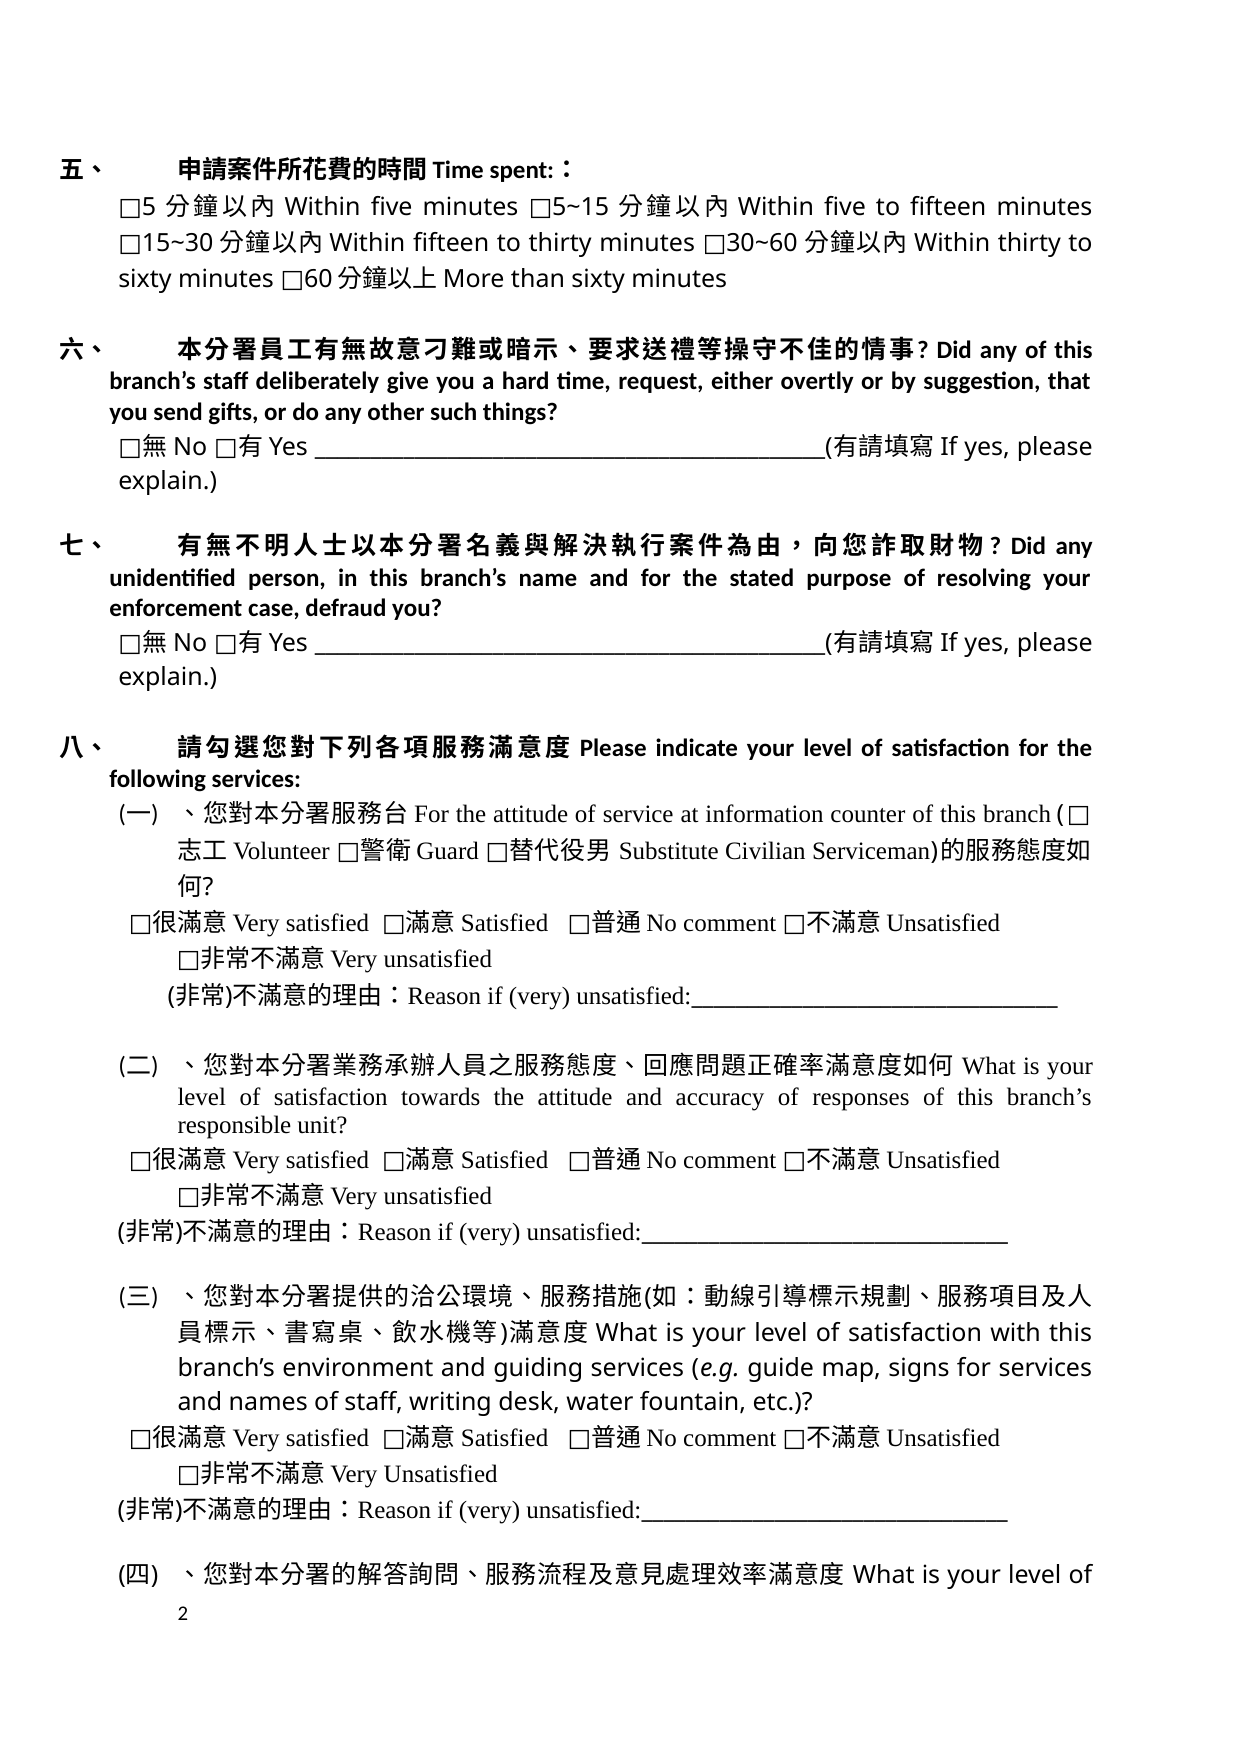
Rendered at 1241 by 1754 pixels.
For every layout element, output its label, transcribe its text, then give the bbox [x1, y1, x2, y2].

text □無No □有Yes ______________________________________________(有請填寫If yes, please explain.) [118, 426, 1093, 497]
text □很滿意Very satisfied □滿意Satisfied □普通No comment □不滿意Unsatisfied [59, 1417, 1202, 1453]
list 、您對本分署業務承辦人員之服務態度、回應問題正確率滿意度如何What is your level of satisfaction towards the attitude and accuracy of responses of this branch’s responsible unit? [118, 1045, 1093, 1139]
list 請勾選您對下列各項服務滿意度Please indicate your level of satisfaction for the following services: [59, 727, 1093, 794]
text □非常不滿意Very unsatisfied [59, 1175, 1202, 1212]
text □非常不滿意Very unsatisfied [59, 939, 1202, 975]
text □很滿意Very satisfied □滿意Satisfied □普通No comment □不滿意Unsatisfied [59, 903, 1202, 939]
text □非常不滿意Very Unsatisfied [59, 1453, 1202, 1490]
text (非常)不滿意的理由：Reason if (very) unsatisfied:_________________________________ [59, 1490, 1202, 1526]
text (非常)不滿意的理由：Reason if (very) unsatisfied:_________________________________ [59, 975, 1202, 1011]
text □5分鐘以內Within five minutes □5~15分鐘以內Within five to fifteen minutes □15~30分鐘以內Within fifteen to thirty minutes □30~60分鐘以內Within thirty to sixty minutes □60分鐘以上More than sixty minutes [118, 186, 1093, 295]
text □無No □有Yes ______________________________________________(有請填寫If yes, please explain.) [118, 623, 1093, 693]
list 、您對本分署的解答詢問、服務流程及意見處理效率滿意度What is your level of [118, 1555, 1093, 1591]
text (非常)不滿意的理由：Reason if (very) unsatisfied:_________________________________ [59, 1212, 1093, 1248]
list 本分署員工有無故意刁難或暗示、要求送禮等操守不佳的情事? Did any of this branch’s staff deliberately give you a hard time, request, either overtly or by suggestion, that you send gifts, or do any other such things? [59, 329, 1093, 426]
list 有無不明人士以本分署名義與解決執行案件為由，向您詐取財物? Did any unidentified person, in this branch’s name and for the stated purpose of resolving your enforcement case, defraud you? [59, 525, 1093, 623]
list 、您對本分署提供的洽公環境、服務措施(如：動線引導標示規劃、服務項目及人 員標示、書寫桌、飲水機等)滿意度What is your level of satisfaction with this branch’s environment and guiding services (e.g. guide map, signs for services and names of staff, writing desk, water fountain, etc.)? [118, 1277, 1093, 1417]
list 申請案件所花費的時間Time spent:： [59, 150, 1093, 186]
list 、您對本分署服務台For the attitude of service at information counter of this branch ( □志工Volunteer □警衛Guard □替代役男Substitute Civilian Serviceman)的服務態度如何? [118, 794, 1093, 903]
text □很滿意Very satisfied □滿意Satisfied □普通No comment □不滿意Unsatisfied [59, 1139, 1202, 1175]
